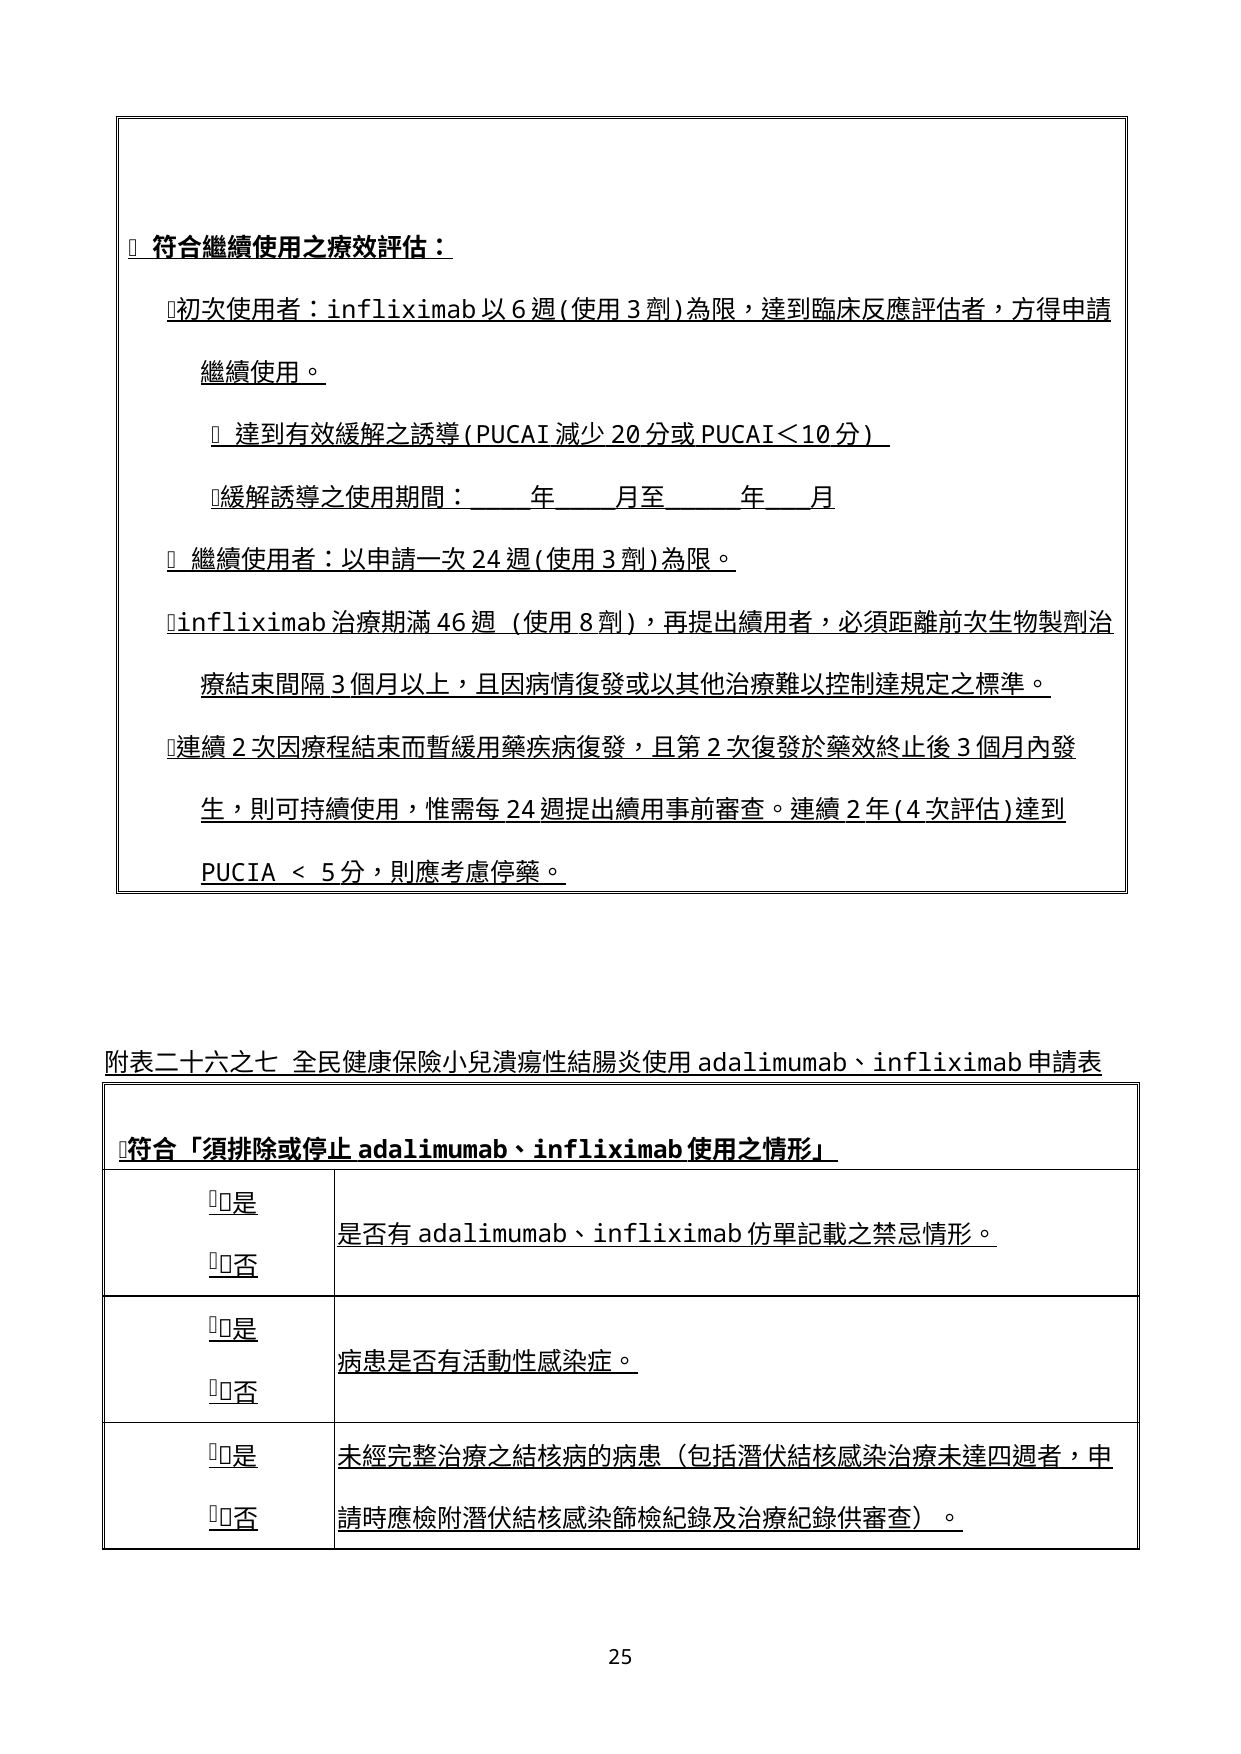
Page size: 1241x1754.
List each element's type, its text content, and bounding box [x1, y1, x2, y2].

table_cell [105, 1297, 196, 1422]
table_cell [105, 1170, 196, 1295]
text 附表二十六之七 全民健康保險小兒潰瘍性結腸炎使用adalimumab、infliximab申請表 [75, 1019, 1165, 1082]
table_cell  符合繼續使用之療效評估： 初次使用者：infliximab以6週(使用3劑)為限，達到臨床反應評估者，方得申請繼續使用。  達到有效緩解之誘導(PUCAI減少20分或PUCAI＜10分) 緩解誘導之使用期間：____年____月至_____年___月  繼續使用者：以申請一次24週(使用3劑)為限。 infliximab治療期滿46週 (使用8劑)，再提出續用者，必須距離前次生物製劑治療結束間隔3個月以上，且因病情復發或以其他治療難以控制達規定之標準。 連續2次因療程結束而暫緩用藥疾病復發，且第2次復發於藥效終止後3個月內發生，則可持續使用，惟需每24週提出續用事前審查。連續2年(4次評估)達到PUCIA < 5分，則應考慮停藥。 [119, 119, 1125, 891]
table_cell 是 否 [196, 1170, 334, 1295]
table_cell 病患是否有活動性感染症。 [335, 1297, 1137, 1422]
table_header 符合「須排除或停止adalimumab、infliximab使用之情形」 [105, 1085, 1137, 1168]
table_cell 未經完整治療之結核病的病患（包括潛伏結核感染治療未達四週者，申請時應檢附潛伏結核感染篩檢紀錄及治療紀錄供審查）。 [335, 1423, 1137, 1548]
table_cell 是 否 [196, 1423, 334, 1548]
table_cell 是否有adalimumab、infliximab仿單記載之禁忌情形。 [335, 1170, 1137, 1295]
table_cell [105, 1423, 196, 1548]
table_cell 是 否 [196, 1297, 334, 1422]
